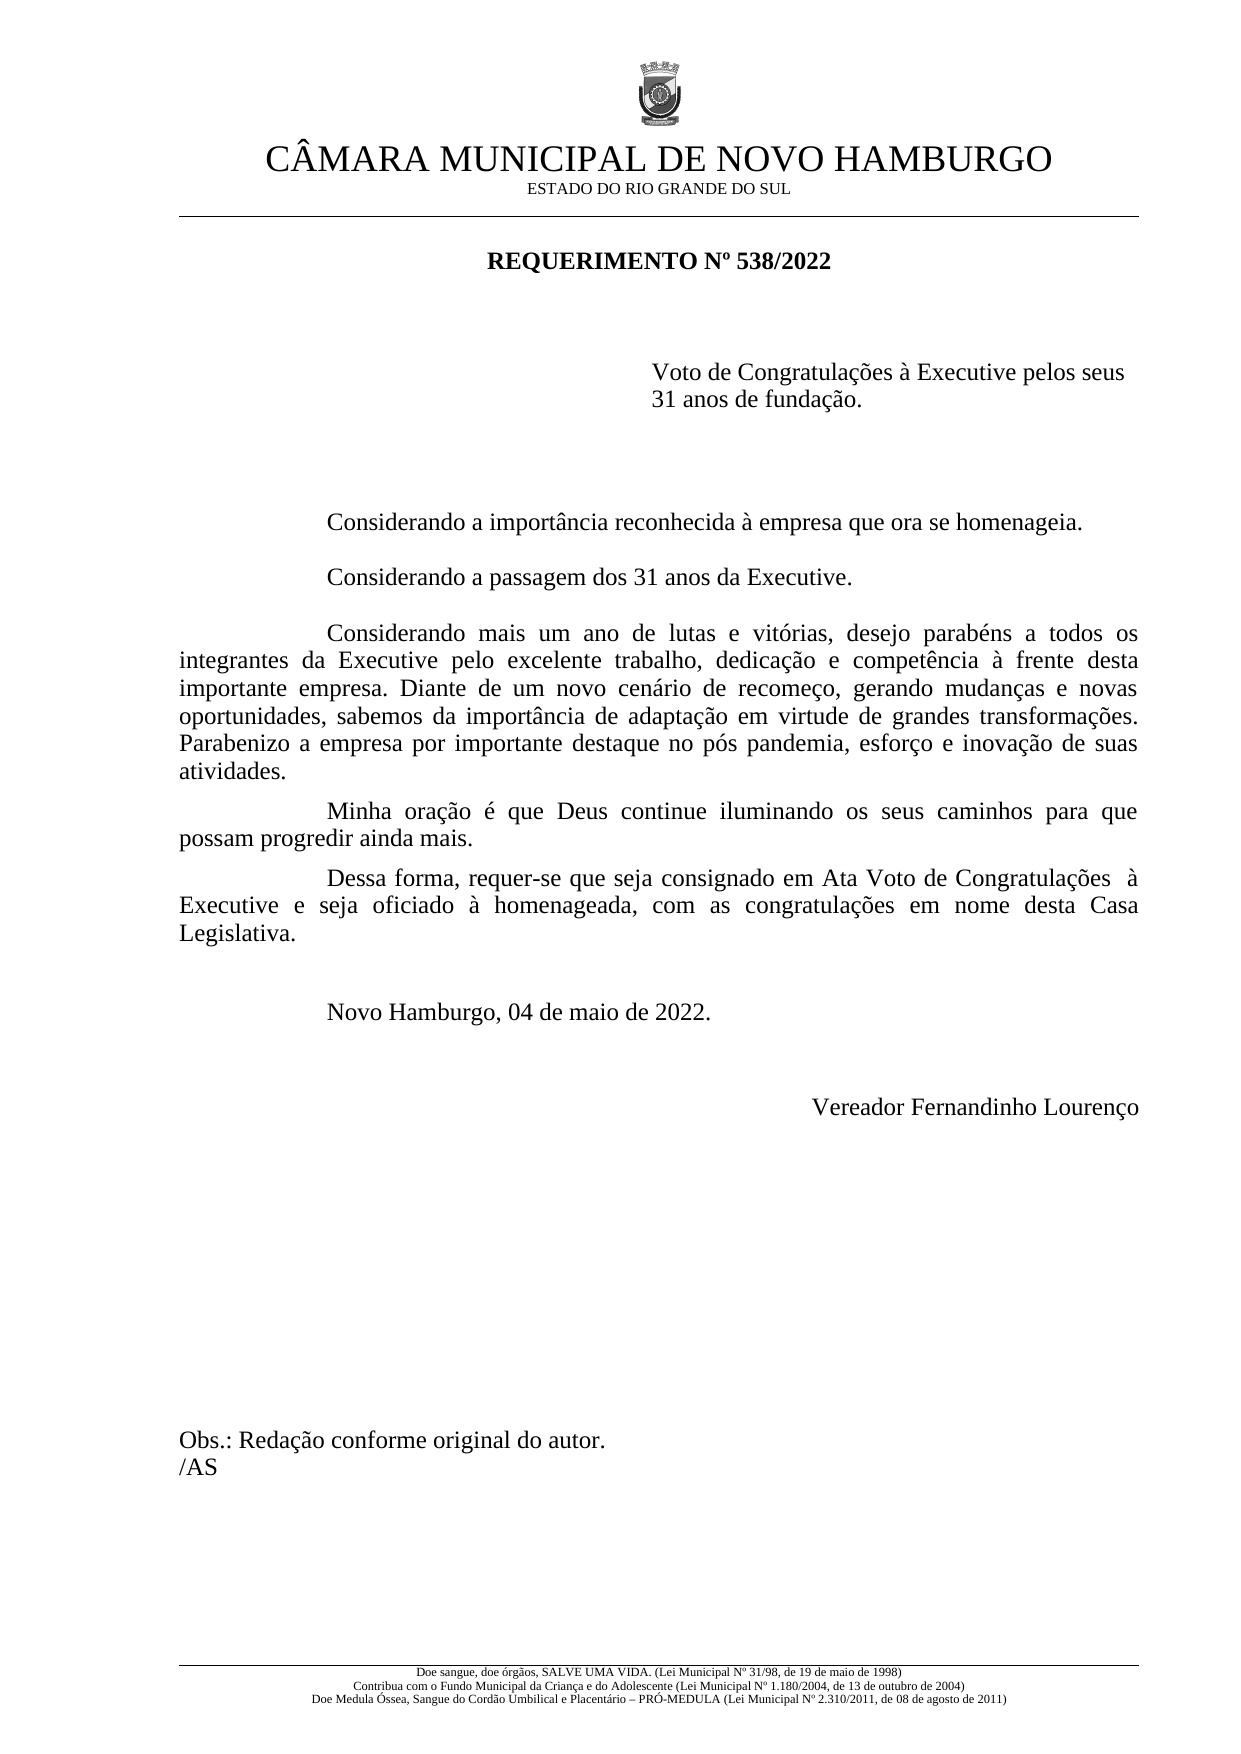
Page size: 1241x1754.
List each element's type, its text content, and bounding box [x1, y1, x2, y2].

text Considerando mais um ano de lutas e vitórias, desejo parabéns a todos os integrantes da Executive pelo excelente trabalho, dedicação e competência à frente desta importante empresa. Diante de um novo cenário de recomeço, gerando mudanças e novas oportunidades, sabemos da importância de adaptação em virtude de grandes transformações. Parabenizo a empresa por importante destaque no pós pandemia, esforço e inovação de suas atividades. [179, 619, 1139, 785]
text Minha oração é que Deus continue iluminando os seus caminhos para que possam progredir ainda mais. [179, 797, 1139, 852]
text Novo Hamburgo, 04 de maio de 2022. [179, 998, 1139, 1026]
text REQUERIMENTO Nº 538/2022 [179, 247, 1139, 274]
text Dessa forma, requer-se que seja consignado em Ata Voto de Congratulações à Executive e seja oficiado à homenageada, com as congratulações em nome desta Casa Legislativa. [179, 864, 1139, 947]
text Obs.: Redação conforme original do autor. [179, 1426, 1139, 1453]
text /AS [179, 1453, 1139, 1481]
text Vereador Fernandinho Lourenço [179, 1093, 1139, 1121]
text Considerando a importância reconhecida à empresa que ora se homenageia. [179, 508, 1139, 536]
text Considerando a passagem dos 31 anos da Executive. [179, 563, 1139, 591]
text Voto de Congratulações à Executive pelos seus 31 anos de fundação. [651, 358, 1139, 413]
